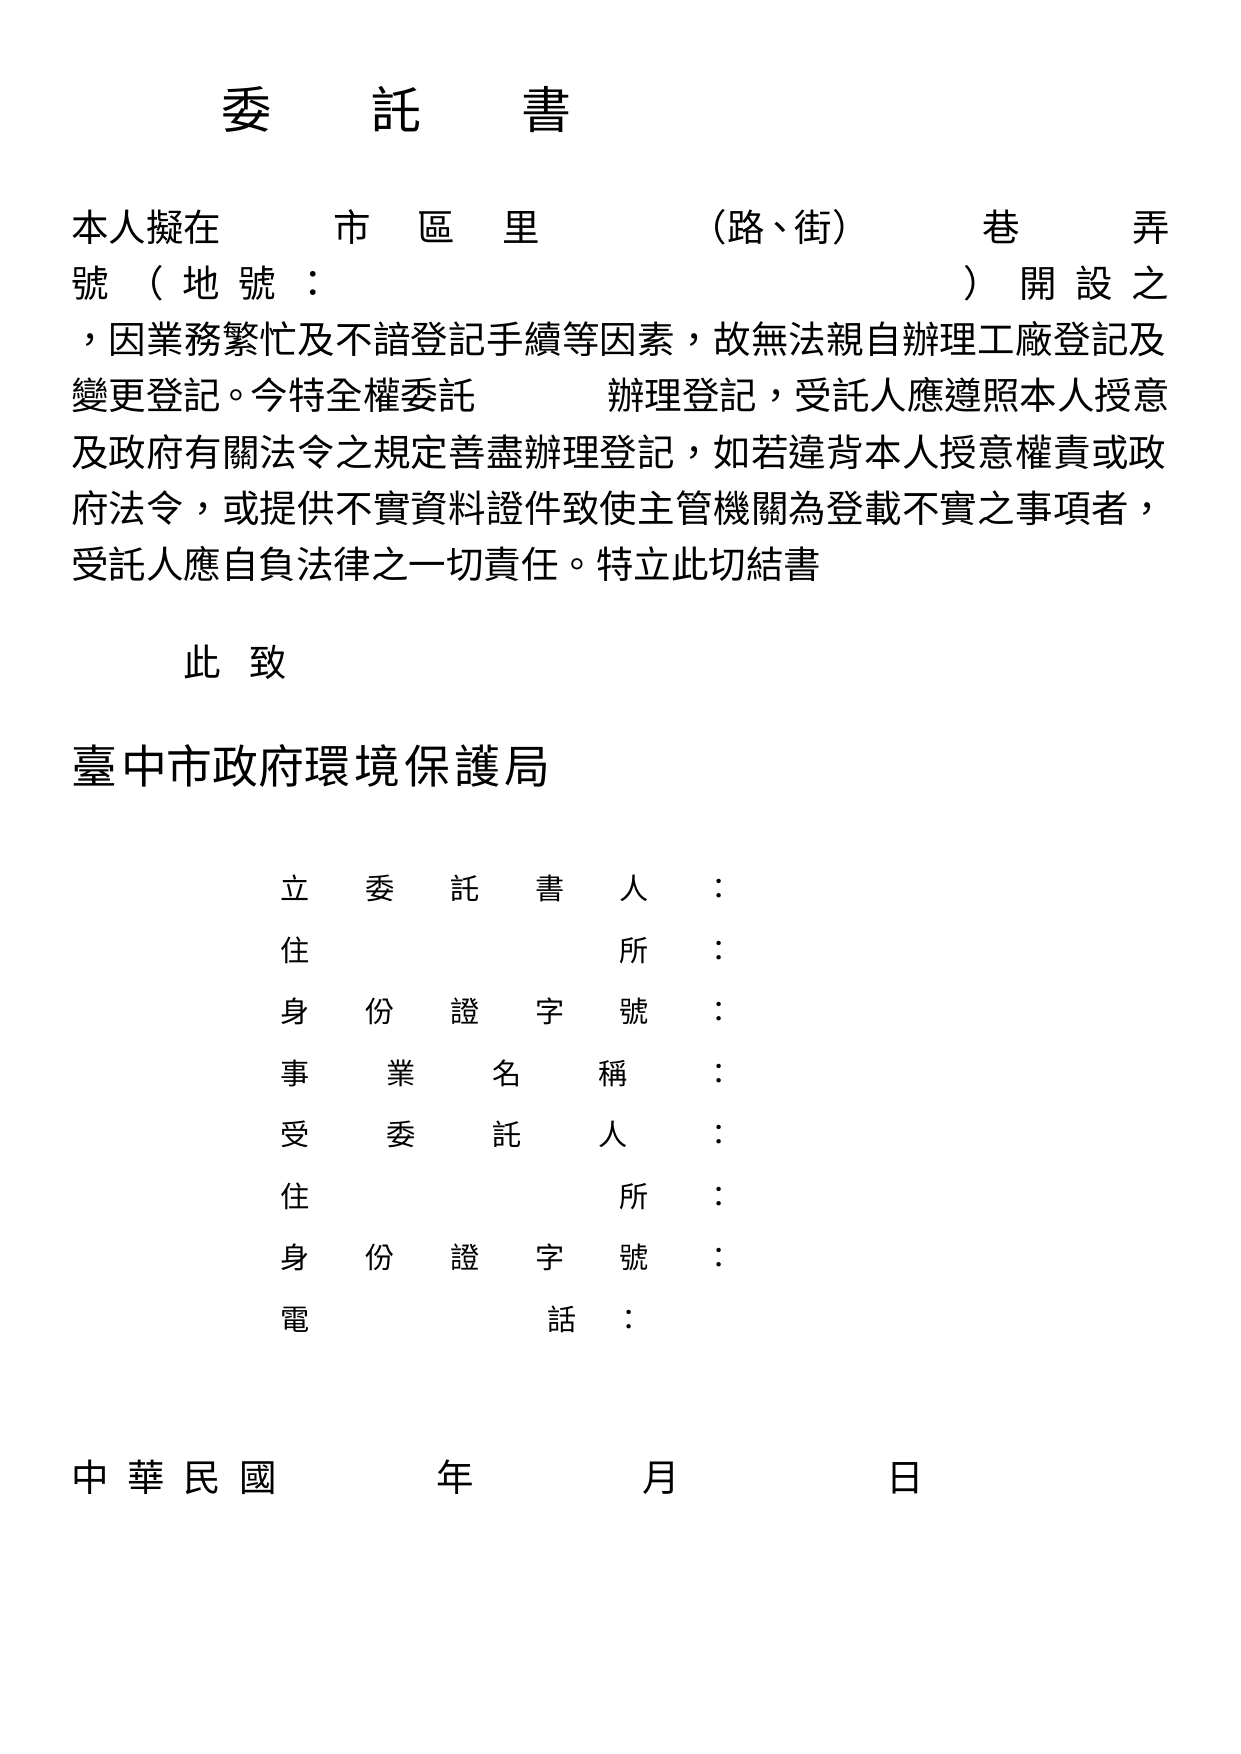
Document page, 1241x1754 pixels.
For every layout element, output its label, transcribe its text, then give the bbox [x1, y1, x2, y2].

text 此 致 [71, 633, 1169, 687]
text 本人擬在 市 區 里 （路、街） 巷 弄 號（地號： ）開設之 ，因業務繁忙及不諳登記手續等因素，故無法親自辦理工廠登記及變更登記。今特全權委託 辦理登記，受託人應遵照本人授意及政府有關法令之規定善盡辦理登記，如若違背本人授意權責或政府法令，或提供不實資料證件致使主管機關為登載不實之事項者，受託人應自負法律之一切責任。特立此切結書 [71, 196, 1169, 590]
text 中 華 民 國 年 月 日 [71, 1448, 1169, 1502]
table_header 立委託書人： 住 所： 身份證字號： 事業名稱： 受委託人： 住 所： 身份證字號： 電 話： [278, 866, 737, 1338]
text 委 託 書 [71, 71, 1169, 143]
text 臺 中市政府環 境 保 護 局 [71, 730, 1169, 797]
